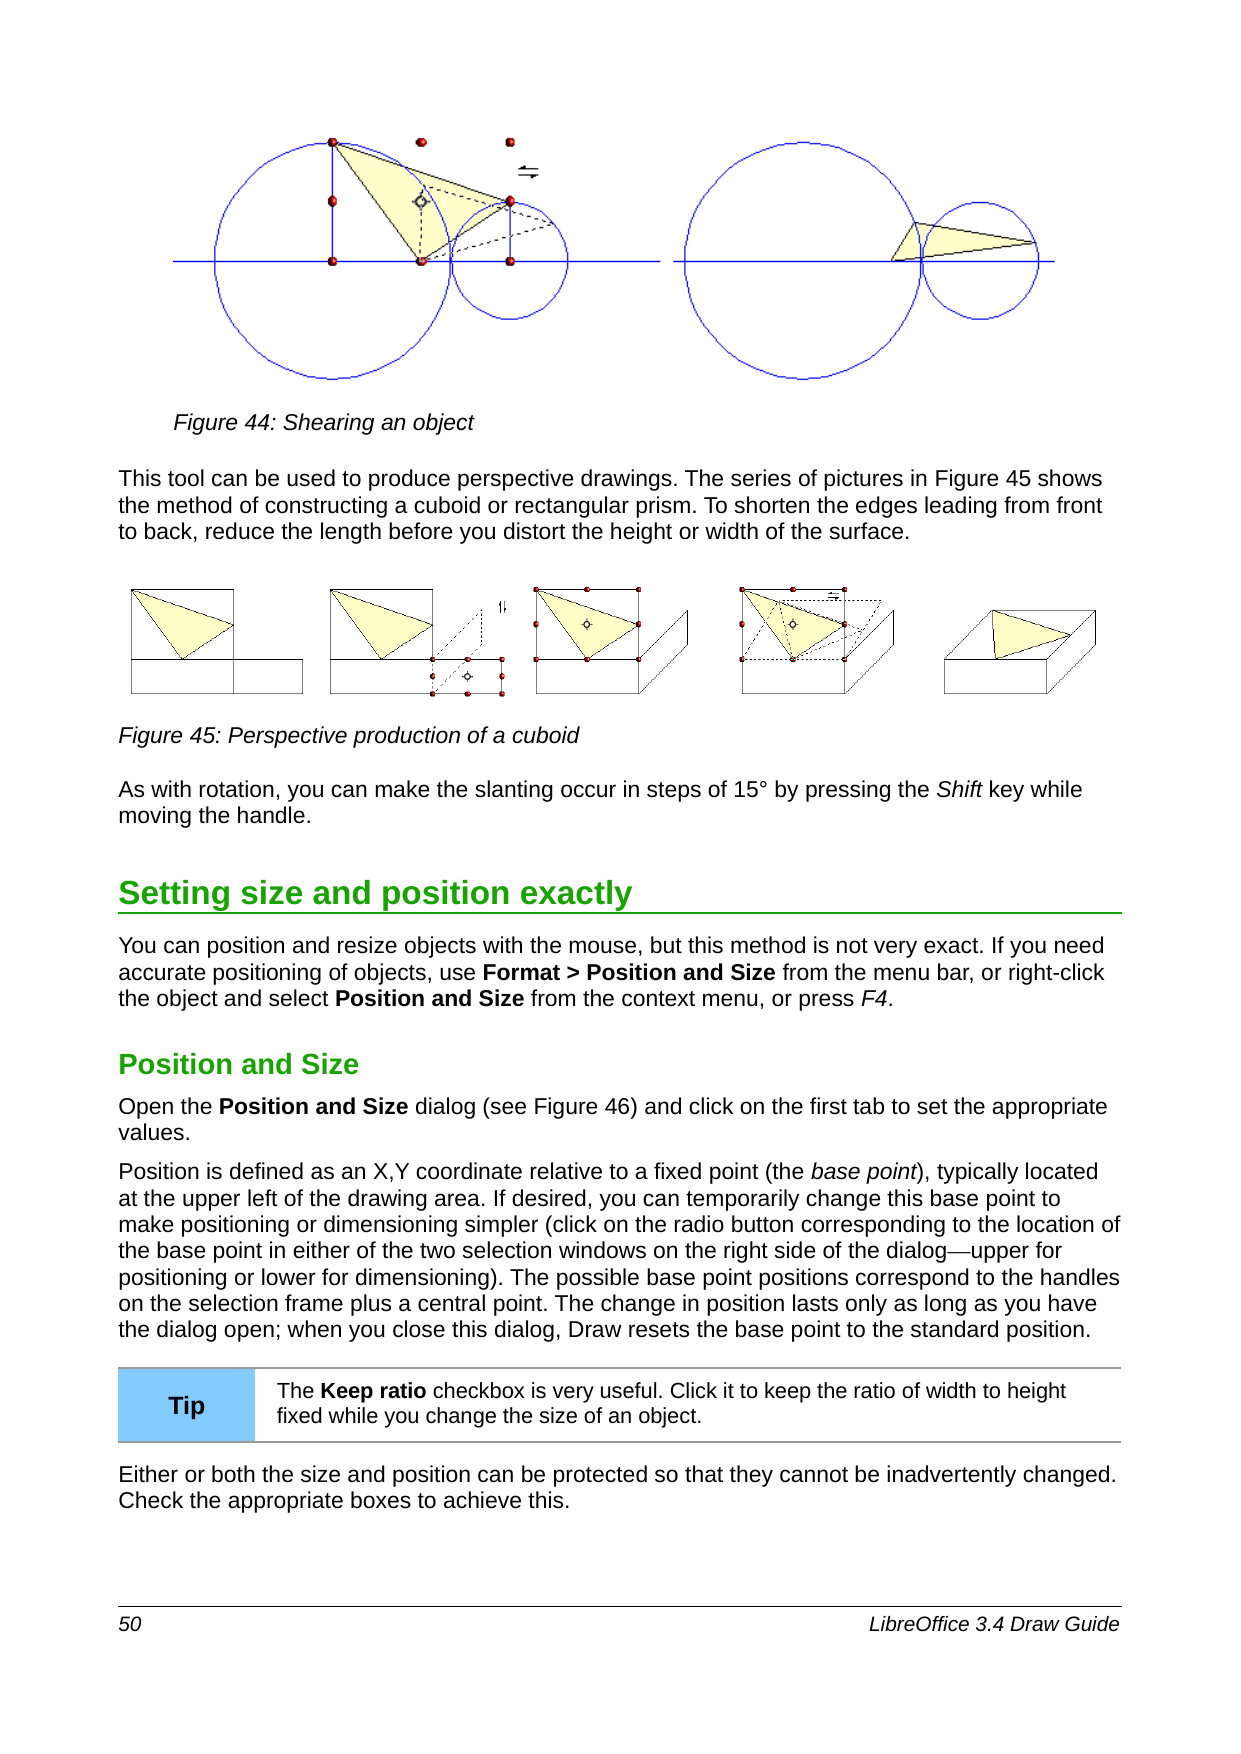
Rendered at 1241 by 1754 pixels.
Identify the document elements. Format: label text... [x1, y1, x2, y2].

text Either or both the size and position can be protected so that they cannot be inadvertently changed. Check the appropriate boxes to achieve this. [118, 1461, 1122, 1514]
subtitle Setting size and position exactly [118, 873, 1122, 912]
text This tool can be used to produce perspective drawings. The series of pictures in Figure 45 shows the method of constructing a cuboid or rectangular prism. To shorten the edges leading from front to back, reduce the length before you distort the height or width of the surface. [118, 465, 1122, 544]
text Position is defined as an X,Y coordinate relative to a fixed point (the base point), typically located at the upper left of the drawing area. If desired, you can temporarily change this base point to make positioning or dimensioning simpler (click on the radio button corresponding to the location of the base point in either of the two selection windows on the right side of the dialog—upper for positioning or lower for dimensioning). The possible base point positions correspond to the handles on the selection frame plus a central point. The change in position lasts only as long as you have the dialog open; when you close this dialog, Draw resets the base point to the standard position. [118, 1158, 1122, 1343]
text Figure 45: Perspective production of a cuboid [118, 722, 1125, 748]
picture [673, 118, 1055, 398]
text As with rotation, you can make the slanting occur in steps of 15° by pressing the Shift key while moving the handle. [118, 776, 1122, 829]
text Figure 44: Shearing an object [173, 409, 1067, 435]
text You can position and resize objects with the mouse, but this method is not very exact. If you need accurate positioning of objects, use Format > Position and Size from the menu bar, or right-click the object and select Position and Size from the context menu, or press F4. [118, 932, 1122, 1012]
picture [118, 569, 1124, 716]
subtitle Position and Size [118, 1047, 1122, 1081]
picture [173, 118, 661, 398]
table_header The Keep ratio checkbox is very useful. Click it to keep the ratio of width to height fixed while you change the size of an object. [255, 1369, 1121, 1441]
text Open the Position and Size dialog (see Figure 46) and click on the first tab to set the appropriate values. [118, 1093, 1122, 1146]
table_header Tip [118, 1369, 255, 1441]
